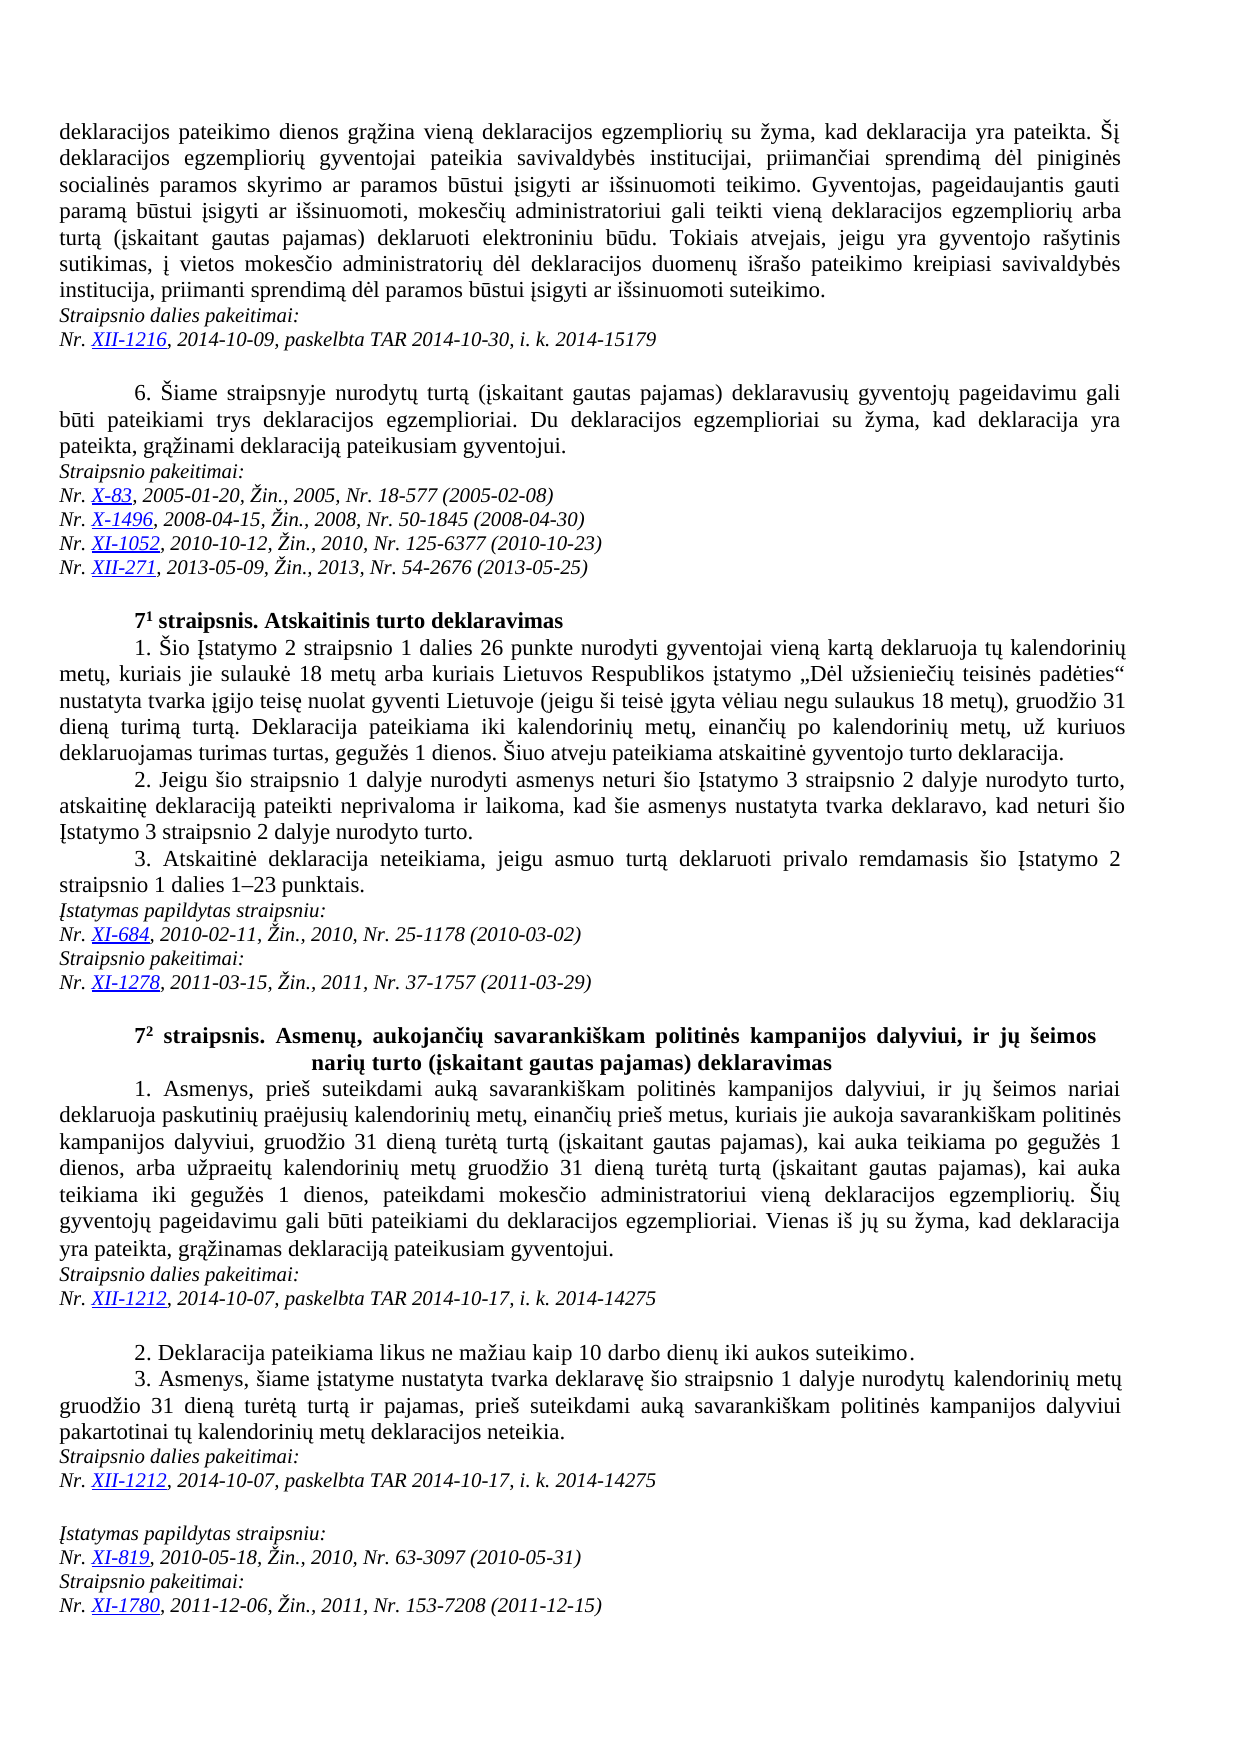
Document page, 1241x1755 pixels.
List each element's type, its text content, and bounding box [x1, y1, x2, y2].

text Nr. XI-1052, 2010-10-12, Žin., 2010, Nr. 125-6377 (2010-10-23) [59, 531, 1122, 555]
text 3. Atskaitinė deklaracija neteikiama, jeigu asmuo turtą deklaruoti privalo remdamasis šio Įstatymo 2 straipsnio 1 dalies 1–23 punktais. [59, 845, 1122, 897]
text deklaracijos pateikimo dienos grąžina vieną deklaracijos egzempliorių su žyma, kad deklaracija yra pateikta. Šį deklaracijos egzempliorių gyventojai pateikia savivaldybės institucijai, priimančiai sprendimą dėl piniginės socialinės paramos skyrimo ar paramos būstui įsigyti ar išsinuomoti teikimo. Gyventojas, pageidaujantis gauti paramą būstui įsigyti ar išsinuomoti, mokesčių administratoriui gali teikti vieną deklaracijos egzempliorių arba turtą (įskaitant gautas pajamas) deklaruoti elektroniniu būdu. Tokiais atvejais, jeigu yra gyventojo rašytinis sutikimas, į vietos mokesčio administratorių dėl deklaracijos duomenų išrašo pateikimo kreipiasi savivaldybės institucija, priimanti sprendimą dėl paramos būstui įsigyti ar išsinuomoti suteikimo. [59, 118, 1122, 303]
text Įstatymas papildytas straipsniu: [59, 1521, 1122, 1545]
text Straipsnio pakeitimai: [59, 1569, 1122, 1593]
text 2. Deklaracija pateikiama likus ne mažiau kaip 10 darbo dienų iki aukos suteikimo. [59, 1339, 1122, 1365]
text 3. Asmenys, šiame įstatyme nustatyta tvarka deklaravę šio straipsnio 1 dalyje nurodytų kalendorinių metų gruodžio 31 dieną turėtą turtą ir pajamas, prieš suteikdami auką savarankiškam politinės kampanijos dalyviui pakartotinai tų kalendorinių metų deklaracijos neteikia. [59, 1365, 1122, 1444]
text 2. Jeigu šio straipsnio 1 dalyje nurodyti asmenys neturi šio Įstatymo 3 straipsnio 2 dalyje nurodyto turto, atskaitinę deklaraciją pateikti neprivaloma ir laikoma, kad šie asmenys nustatyta tvarka deklaravo, kad neturi šio Įstatymo 3 straipsnio 2 dalyje nurodyto turto. [59, 766, 1127, 845]
text 6. Šiame straipsnyje nurodytų turtą (įskaitant gautas pajamas) deklaravusių gyventojų pageidavimu gali būti pateikiami trys deklaracijos egzemplioriai. Du deklaracijos egzemplioriai su žyma, kad deklaracija yra pateikta, grąžinami deklaraciją pateikusiam gyventojui. [59, 379, 1122, 458]
text Straipsnio pakeitimai: [59, 458, 1122, 483]
text Nr. XII-271, 2013-05-09, Žin., 2013, Nr. 54-2676 (2013-05-25) [59, 555, 1122, 579]
text Įstatymas papildytas straipsniu: [59, 897, 1122, 922]
text Straipsnio dalies pakeitimai: [59, 303, 1122, 327]
text Nr. XII-1212, 2014-10-07, paskelbta TAR 2014-10-17, i. k. 2014-14275 [59, 1286, 1122, 1310]
text Nr. X-83, 2005-01-20, Žin., 2005, Nr. 18-577 (2005-02-08) [59, 483, 1122, 507]
text Nr. XII-1216, 2014-10-09, paskelbta TAR 2014-10-30, i. k. 2014-15179 [59, 327, 1122, 351]
text Nr. XI-1780, 2011-12-06, Žin., 2011, Nr. 153-7208 (2011-12-15) [59, 1593, 1122, 1617]
text Straipsnio pakeitimai: [59, 946, 1122, 970]
text Nr. XI-819, 2010-05-18, Žin., 2010, Nr. 63-3097 (2010-05-31) [59, 1545, 1122, 1569]
text Nr. X-1496, 2008-04-15, Žin., 2008, Nr. 50-1845 (2008-04-30) [59, 507, 1122, 531]
text 1. Šio Įstatymo 2 straipsnio 1 dalies 26 punkte nurodyti gyventojai vieną kartą deklaruoja tų kalendorinių metų, kuriais jie sulaukė 18 metų arba kuriais Lietuvos Respublikos įstatymo „Dėl užsieniečių teisinės padėties“ nustatyta tvarka įgijo teisę nuolat gyventi Lietuvoje (jeigu ši teisė įgyta vėliau negu sulaukus 18 metų), gruodžio 31 dieną turimą turtą. Deklaracija pateikiama iki kalendorinių metų, einančių po kalendorinių metų, už kuriuos deklaruojamas turimas turtas, gegužės 1 dienos. Šiuo atveju pateikiama atskaitinė gyventojo turto deklaracija. [59, 634, 1127, 766]
text 72 straipsnis. Asmenų, aukojančių savarankiškam politinės kampanijos dalyviui, ir jų šeimos narių turto (įskaitant gautas pajamas) deklaravimas [134, 1022, 1098, 1075]
text 71 straipsnis. Atskaitinis turto deklaravimas [59, 608, 1127, 634]
text Straipsnio dalies pakeitimai: [59, 1262, 1122, 1286]
text Nr. XI-1278, 2011-03-15, Žin., 2011, Nr. 37-1757 (2011-03-29) [59, 970, 1122, 994]
text 1. Asmenys, prieš suteikdami auką savarankiškam politinės kampanijos dalyviui, ir jų šeimos nariai deklaruoja paskutinių praėjusių kalendorinių metų, einančių prieš metus, kuriais jie aukoja savarankiškam politinės kampanijos dalyviui, gruodžio 31 dieną turėtą turtą (įskaitant gautas pajamas), kai auka teikiama po gegužės 1 dienos, arba užpraeitų kalendorinių metų gruodžio 31 dieną turėtą turtą (įskaitant gautas pajamas), kai auka teikiama iki gegužės 1 dienos, pateikdami mokesčio administratoriui vieną deklaracijos egzempliorių. Šių gyventojų pageidavimu gali būti pateikiami du deklaracijos egzemplioriai. Vienas iš jų su žyma, kad deklaracija yra pateikta, grąžinamas deklaraciją pateikusiam gyventojui. [59, 1075, 1122, 1262]
text Straipsnio dalies pakeitimai: [59, 1444, 1122, 1468]
text Nr. XII-1212, 2014-10-07, paskelbta TAR 2014-10-17, i. k. 2014-14275 [59, 1468, 1122, 1492]
text Nr. XI-684, 2010-02-11, Žin., 2010, Nr. 25-1178 (2010-03-02) [59, 922, 1122, 946]
